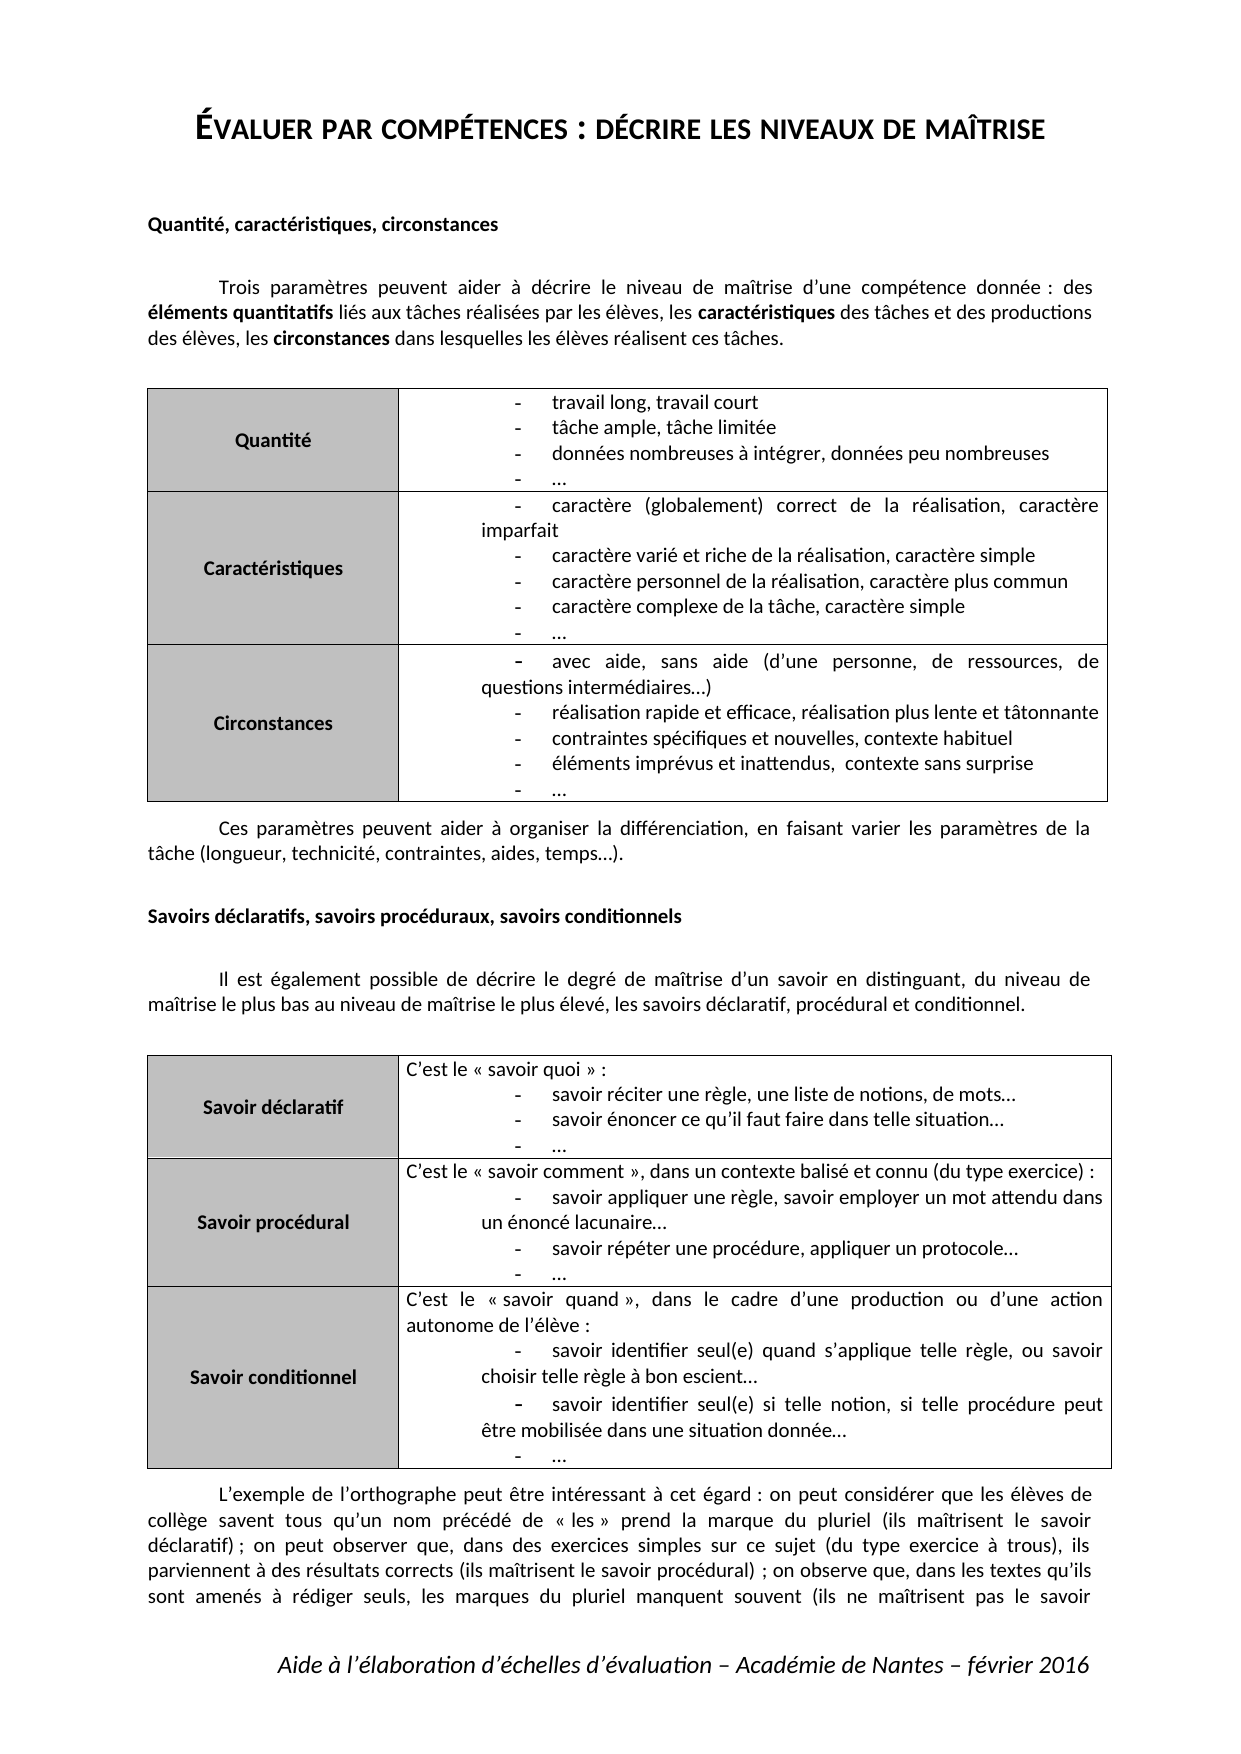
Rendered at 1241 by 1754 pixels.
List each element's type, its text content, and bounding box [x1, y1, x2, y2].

table_cell Caractéristiques [148, 492, 398, 644]
table_header Quantité [148, 389, 398, 491]
table_cell C’est le « savoir quand », dans le cadre d’une production ou d’une action autonome de l’élève : savoir identifier seul(e) quand s’applique telle règle, ou savoir choisir telle règle à bon escient… savoir identifier seul(e) si telle notion, si telle procédure peut être mobilisée dans une situation donnée… … [399, 1287, 1111, 1468]
table_header C’est le « savoir quoi » : savoir réciter une règle, une liste de notions, de mots… savoir énoncer ce qu’il faut faire dans telle situation… … [399, 1056, 1111, 1157]
text Trois paramètres peuvent aider à décrire le niveau de maîtrise d’une compétence donnée : des éléments quantitatifs liés aux tâches réalisées par les élèves, les caractéristiques des tâches et des productions des élèves, les circonstances dans lesquelles les élèves réalisent ces tâches. [148, 274, 1092, 350]
text Quantité, caractéristiques, circonstances [148, 211, 1092, 236]
text Évaluer par compétences : décrire les niveaux de maîtrise [148, 103, 1092, 148]
table_header travail long, travail court tâche ample, tâche limitée données nombreuses à intégrer, données peu nombreuses … [399, 389, 1107, 491]
text Savoirs déclaratifs, savoirs procéduraux, savoirs conditionnels [148, 903, 1092, 928]
table_cell Savoir conditionnel [148, 1287, 398, 1468]
text L’exemple de l’orthographe peut être intéressant à cet égard : on peut considérer que les élèves de collège savent tous qu’un nom précédé de « les » prend la marque du pluriel (ils maîtrisent le savoir déclaratif) ; on peut observer que, dans des exercices simples sur ce sujet (du type exercice à trous), ils parviennent à des résultats corrects (ils maîtrisent le savoir procédural) ; on observe que, dans les textes qu’ils sont amenés à rédiger seuls, les marques du pluriel manquent souvent (ils ne maîtrisent pas le savoir [148, 1481, 1092, 1608]
table_cell Savoir procédural [148, 1159, 398, 1286]
table_header Savoir déclaratif [148, 1056, 398, 1157]
text Il est également possible de décrire le degré de maîtrise d’un savoir en distinguant, du niveau de maîtrise le plus bas au niveau de maîtrise le plus élevé, les savoirs déclaratif, procédural et conditionnel. [148, 966, 1092, 1017]
text Ces paramètres peuvent aider à organiser la différenciation, en faisant varier les paramètres de la tâche (longueur, technicité, contraintes, aides, temps…). [148, 815, 1092, 866]
table_cell caractère (globalement) correct de la réalisation, caractère imparfait caractère varié et riche de la réalisation, caractère simple caractère personnel de la réalisation, caractère plus commun caractère complexe de la tâche, caractère simple … [399, 492, 1107, 644]
table_cell avec aide, sans aide (d’une personne, de ressources, de questions intermédiaires…) réalisation rapide et efficace, réalisation plus lente et tâtonnante contraintes spécifiques et nouvelles, contexte habituel éléments imprévus et inattendus, contexte sans surprise … [399, 645, 1107, 801]
table_cell C’est le « savoir comment », dans un contexte balisé et connu (du type exercice) : savoir appliquer une règle, savoir employer un mot attendu dans un énoncé lacunaire… savoir répéter une procédure, appliquer un protocole… … [399, 1159, 1111, 1286]
table_cell Circonstances [148, 645, 398, 801]
